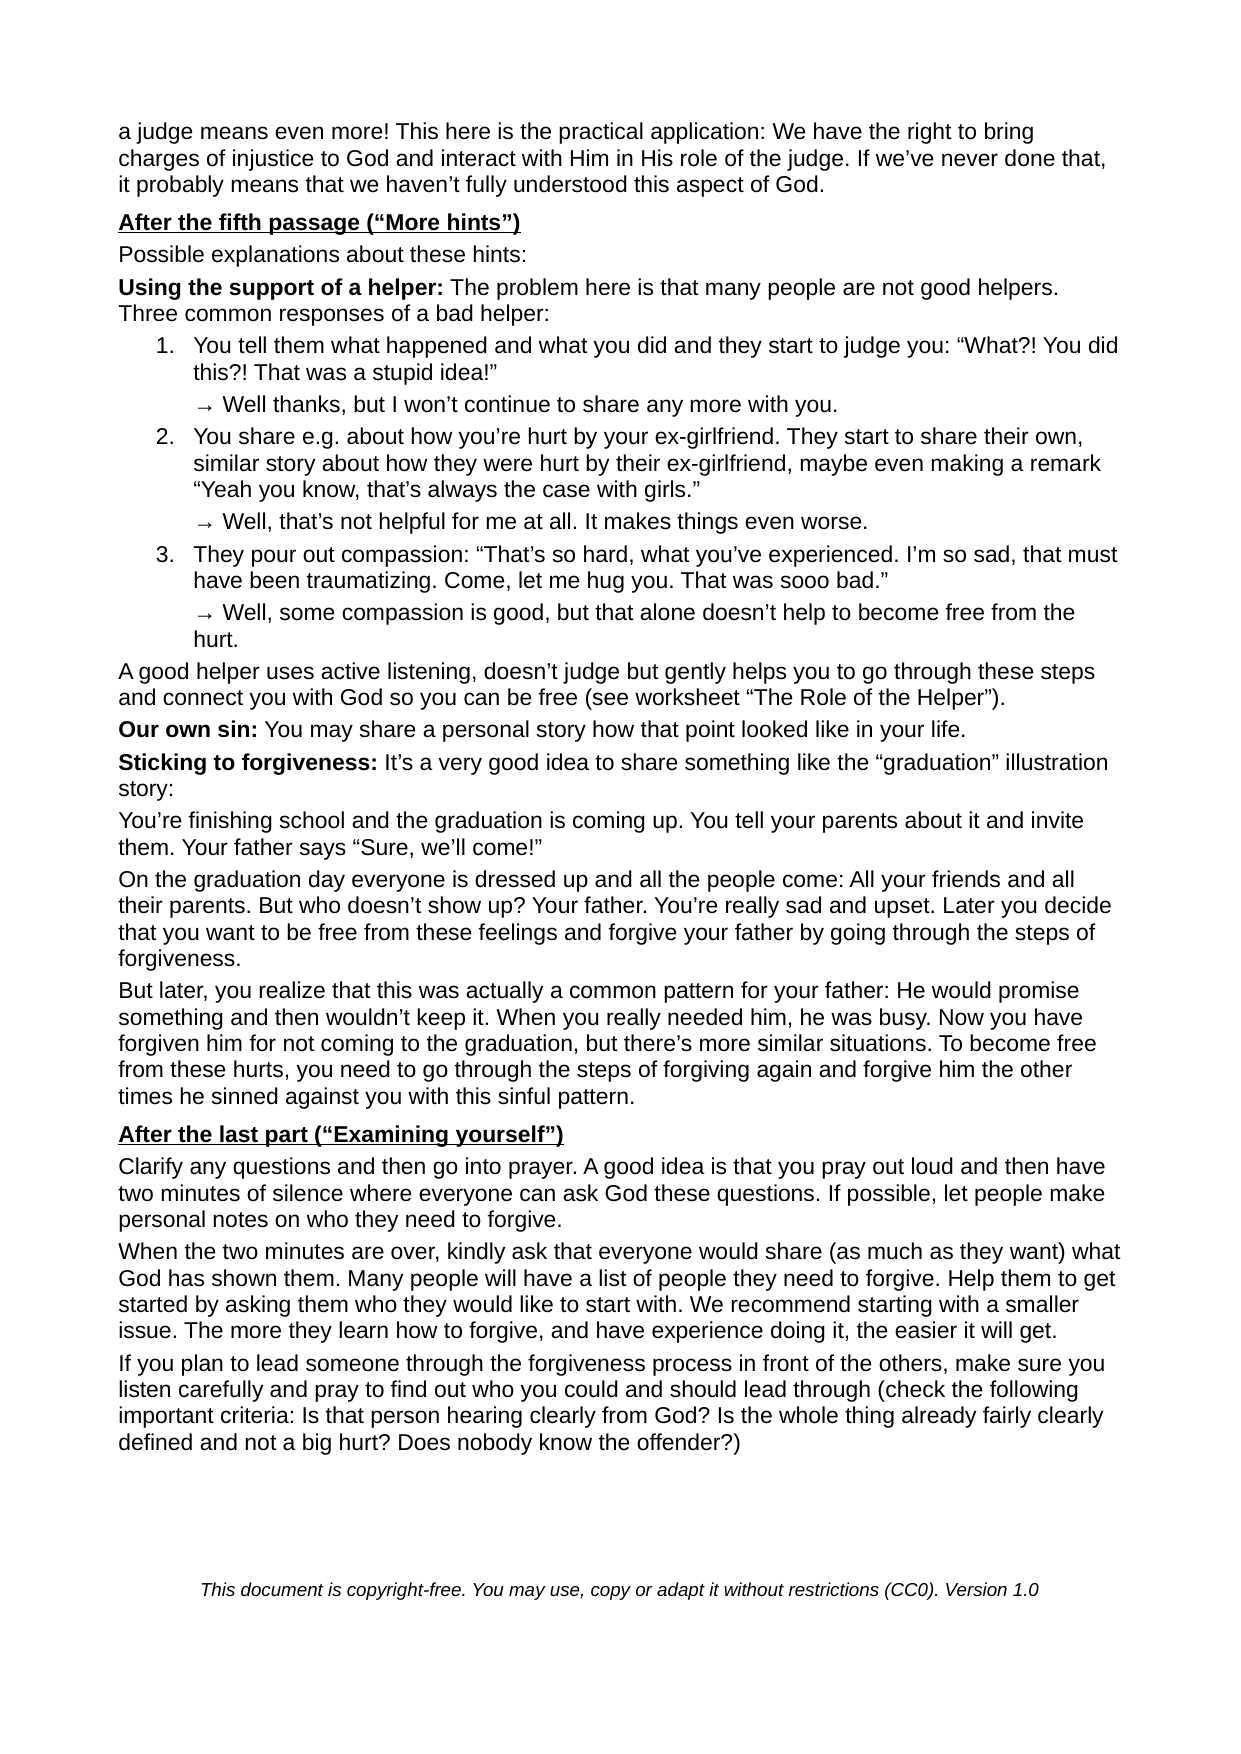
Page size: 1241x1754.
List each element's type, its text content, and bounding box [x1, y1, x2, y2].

text When the two minutes are over, kindly ask that everyone would share (as much as they want) what God has shown them. Many people will have a list of people they need to forgive. Help them to get started by asking them who they would like to start with. We recommend starting with a smaller issue. The more they learn how to forgive, and have experience doing it, the easier it will get. [118, 1238, 1122, 1344]
text a judge means even more! This here is the practical application: We have the right to bring charges of injustice to God and interact with Him in His role of the judge. If we’ve never done that, it probably means that we haven’t fully understood this aspect of God. [118, 118, 1122, 197]
list → Well thanks, but I won’t continue to share any more with you. [156, 391, 1122, 417]
text You’re finishing school and the graduation is coming up. You tell your parents about it and invite them. Your father says “Sure, we’ll come!” [118, 807, 1122, 860]
list You tell them what happened and what you did and they start to judge you: “What?! You did this?! That was a stupid idea!” [156, 332, 1122, 385]
text On the graduation day everyone is dressed up and all the people come: All your friends and all their parents. But who doesn’t show up? Your father. You’re really sad and upset. Later you decide that you want to be free from these feelings and forgive your father by going through the steps of forgiveness. [118, 866, 1122, 971]
text Sticking to forgiveness: It’s a very good idea to share something like the “graduation” illustration story: [118, 749, 1122, 801]
list → Well, that’s not helpful for me at all. It makes things even worse. [156, 508, 1122, 534]
text A good helper uses active listening, doesn’t judge but gently helps you to go through these steps and connect you with God so you can be free (see worksheet “The Role of the Helper”). [118, 658, 1122, 711]
text If you plan to lead someone through the forgiveness process in front of the others, make sure you listen carefully and pray to find out who you could and should lead through (check the following important criteria: Is that person hearing clearly from God? Is the whole thing already fairly clearly defined and not a big hurt? Does nobody know the offender?) [118, 1350, 1122, 1455]
subtitle After the last part (“Examining yourself”) [118, 1121, 1122, 1147]
text Possible explanations about these hints: [118, 241, 1122, 268]
text Using the support of a helper: The problem here is that many people are not good helpers. Three common responses of a bad helper: [118, 274, 1122, 326]
list They pour out compassion: “That’s so hard, what you’ve experienced. I’m so sad, that must have been traumatizing. Come, let me hug you. That was sooo bad.” [156, 541, 1122, 593]
subtitle After the fifth passage (“More hints”) [118, 209, 1122, 235]
list You share e.g. about how you’re hurt by your ex-girlfriend. They start to share their own, similar story about how they were hurt by their ex-girlfriend, maybe even making a remark “Yeah you know, that’s always the case with girls.” [156, 423, 1122, 502]
text This document is copyright-free. You may use, copy or adapt it without restrictions (CC0). Version 1.0 [118, 1579, 1122, 1600]
text Clarify any questions and then go into prayer. A good idea is that you pray out loud and then have two minutes of silence where everyone can ask God these questions. If possible, let people make personal notes on who they need to forgive. [118, 1153, 1122, 1232]
list → Well, some compassion is good, but that alone doesn’t help to become free from the hurt. [156, 599, 1122, 652]
text But later, you realize that this was actually a common pattern for your father: He would promise something and then wouldn’t keep it. When you really needed him, he was busy. Now you have forgiven him for not coming to the graduation, but there’s more similar situations. To become free from these hurts, you need to go through the steps of forgiving again and forgive him the other times he sinned against you with this sinful pattern. [118, 977, 1122, 1109]
text Our own sin: You may share a personal story how that point looked like in your life. [118, 716, 1122, 743]
